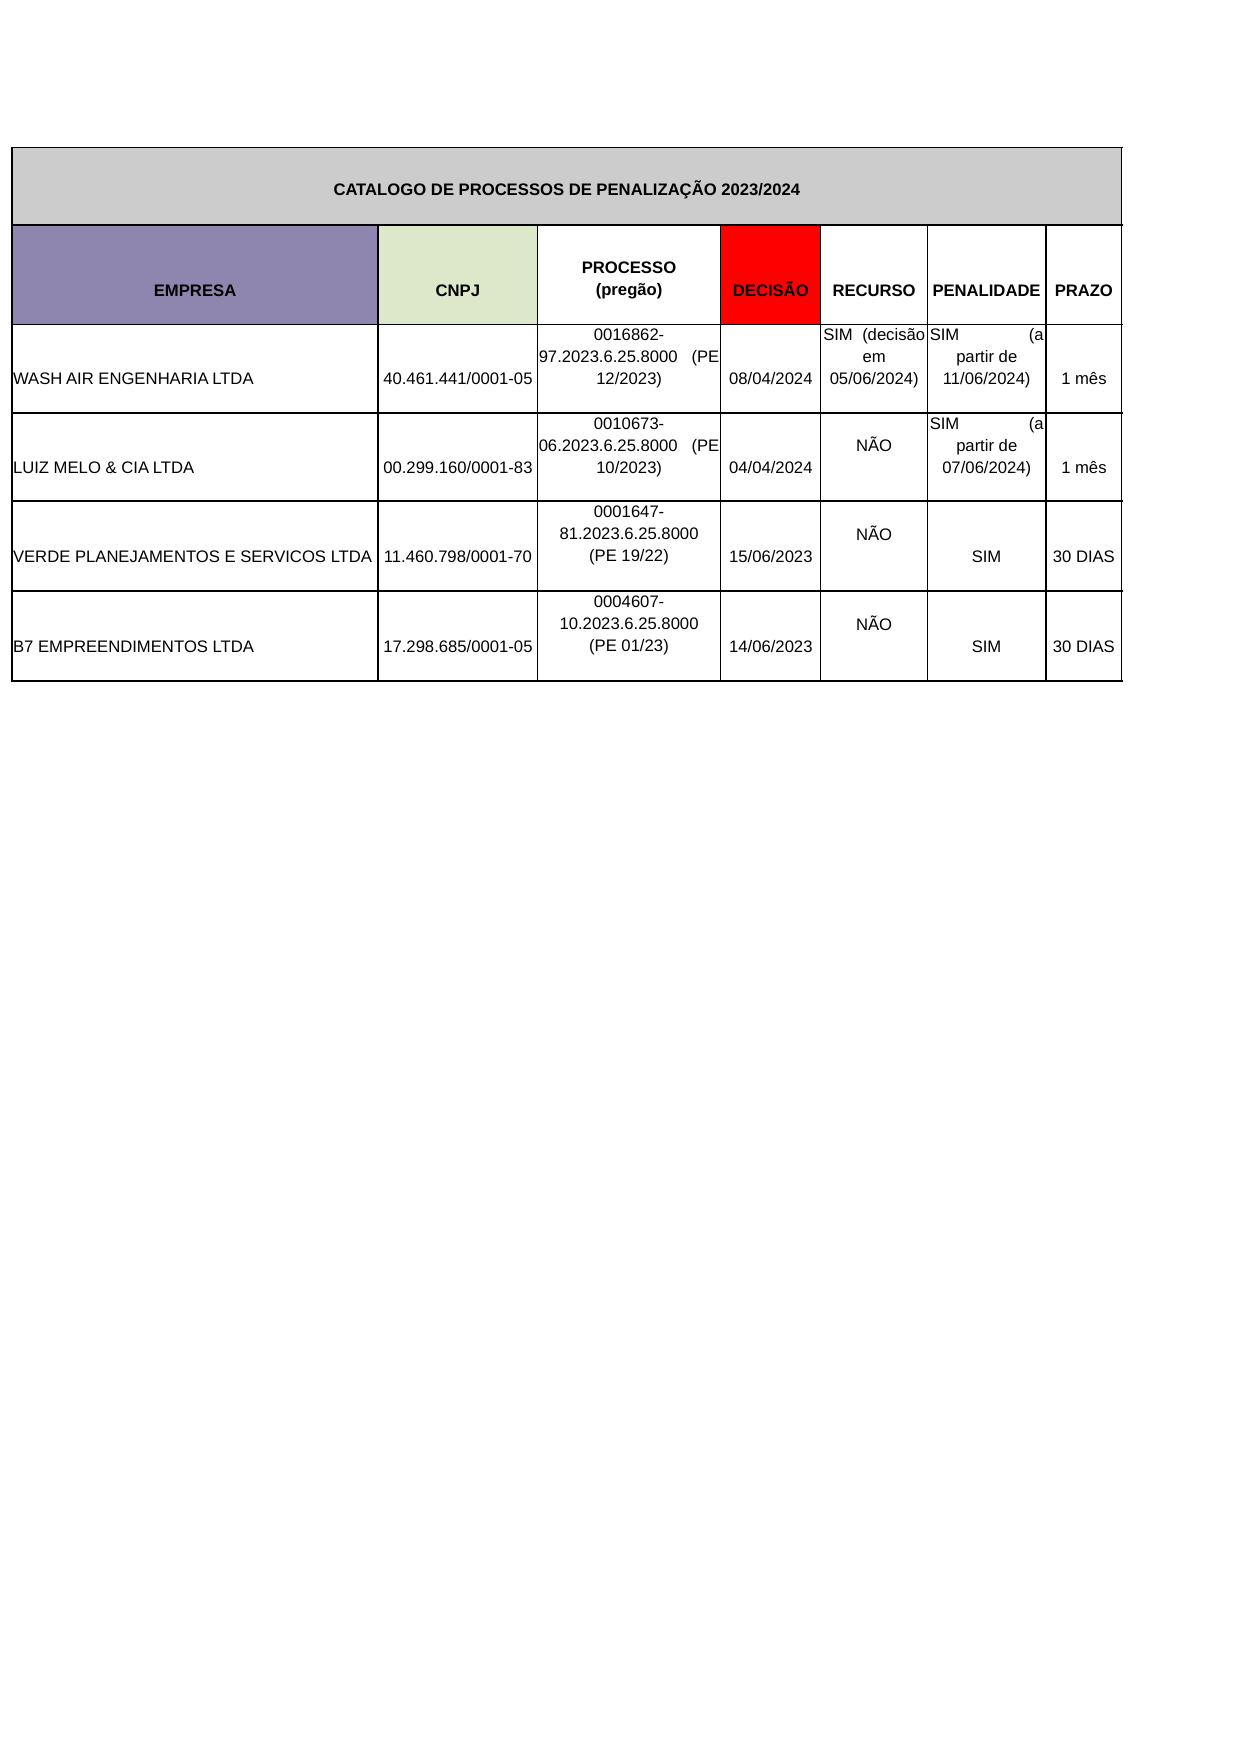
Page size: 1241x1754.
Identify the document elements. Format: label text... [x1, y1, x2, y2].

table_cell SIM (a partir de 11/06/2024) [928, 325, 1045, 412]
table_cell PENALIDADE [928, 226, 1045, 324]
table_cell EMPRESA [13, 226, 377, 324]
table_cell PROCESSO (pregão) [538, 226, 720, 324]
table_cell WASH AIR ENGENHARIA LTDA [13, 325, 377, 412]
table_cell B7 EMPREENDIMENTOS LTDA [13, 592, 377, 680]
table_cell SIM [928, 592, 1045, 680]
table_cell PRAZO [1047, 226, 1121, 324]
table_cell SIM (decisão em 05/06/2024) [821, 325, 927, 412]
table_cell 30 DIAS [1047, 502, 1121, 590]
table_cell NÃO [821, 414, 927, 500]
table_cell 1 mês [1047, 414, 1121, 500]
table_cell 08/04/2024 [721, 325, 820, 412]
table_cell 17.298.685/0001-05 [379, 592, 537, 680]
table_header CATALOGO DE PROCESSOS DE PENALIZAÇÃO 2023/2024 [13, 148, 1121, 224]
table_cell 00.299.160/0001-83 [379, 414, 537, 500]
table_cell DECISÃO [721, 226, 820, 324]
table_cell 40.461.441/0001-05 [379, 325, 537, 412]
table_cell SIM [928, 502, 1045, 590]
table_cell 0001647-81.2023.6.25.8000 (PE 19/22) [538, 502, 720, 590]
table_cell CNPJ [379, 226, 537, 324]
table_cell NÃO [821, 592, 927, 680]
table_cell VERDE PLANEJAMENTOS E SERVICOS LTDA [13, 502, 377, 590]
table_cell 11.460.798/0001-70 [379, 502, 537, 590]
table_cell 30 DIAS [1047, 592, 1121, 680]
table_cell 15/06/2023 [721, 502, 820, 590]
table_cell SIM (a partir de 07/06/2024) [928, 414, 1045, 500]
table_cell 04/04/2024 [721, 414, 820, 500]
table_cell 0010673-06.2023.6.25.8000 (PE 10/2023) [538, 414, 720, 500]
table_cell RECURSO [821, 226, 927, 324]
table_cell 0016862-97.2023.6.25.8000 (PE 12/2023) [538, 325, 720, 412]
table_cell 0004607-10.2023.6.25.8000 (PE 01/23) [538, 592, 720, 680]
table_cell LUIZ MELO & CIA LTDA [13, 414, 377, 500]
table_cell NÃO [821, 502, 927, 590]
table_cell 1 mês [1047, 325, 1121, 412]
table_cell 14/06/2023 [721, 592, 820, 680]
